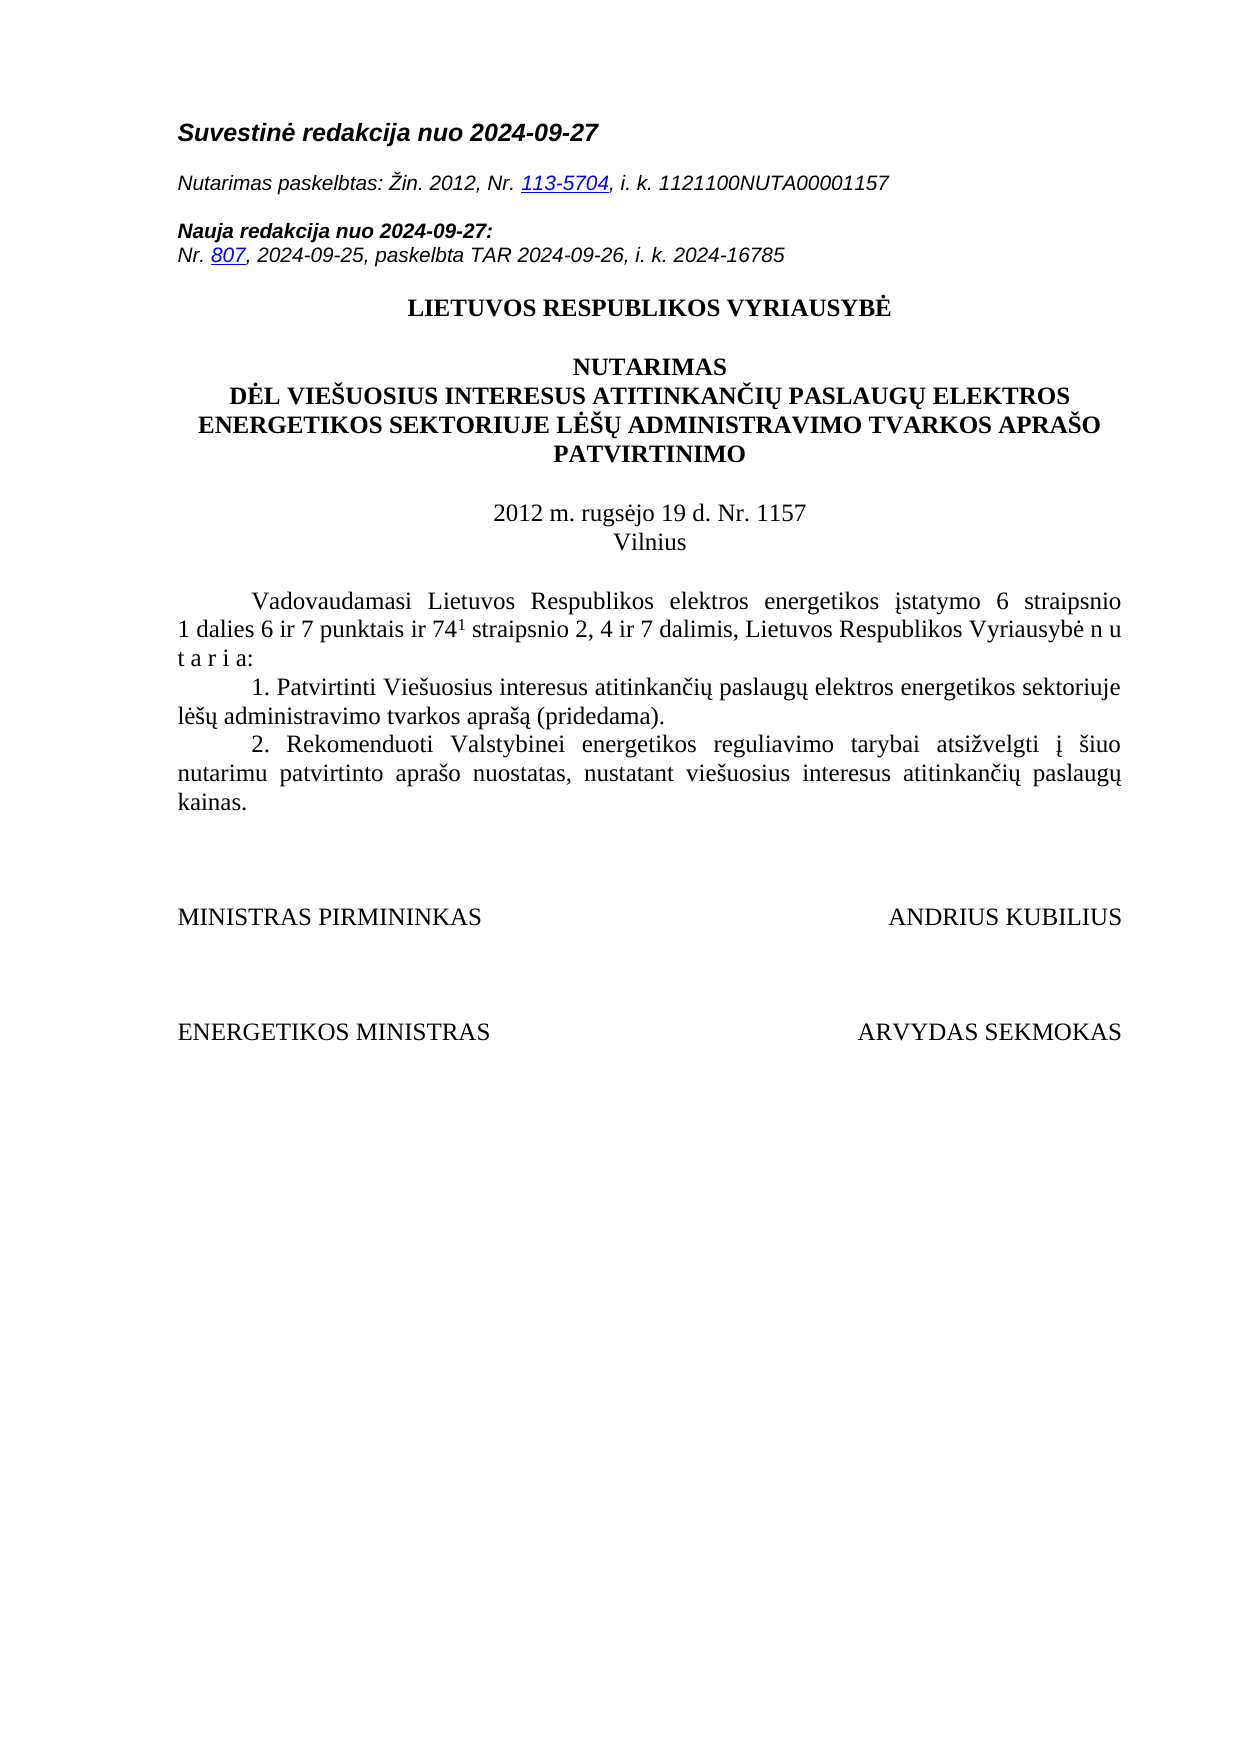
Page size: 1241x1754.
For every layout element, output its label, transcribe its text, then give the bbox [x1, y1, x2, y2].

text Suvestinė redakcija nuo 2024-09-27 [177, 118, 1122, 147]
text Nutarimas paskelbtas: Žin. 2012, Nr. 113-5704, i. k. 1121100NUTA00001157 [177, 171, 1122, 195]
text Vadovaudamasi Lietuvos Respublikos elektros energetikos įstatymo 6 straipsnio 1 dalies 6 ir 7 punktais ir 741 straipsnio 2, 4 ir 7 dalimis, Lietuvos Respublikos Vyriausybė n u t a r i a: [177, 586, 1122, 672]
text Nr. 807, 2024-09-25, paskelbta TAR 2024-09-26, i. k. 2024-16785 [177, 243, 1122, 267]
text Vilnius [177, 527, 1122, 556]
text Nauja redakcija nuo 2024-09-27: [177, 219, 1122, 243]
text LIETUVOS RESPUBLIKOS VYRIAUSYBĖ [177, 293, 1122, 322]
text 2. Rekomenduoti Valstybinei energetikos reguliavimo tarybai atsižvelgti į šiuo nutarimu patvirtinto aprašo nuostatas, nustatant viešuosius interesus atitinkančių paslaugų kainas. [177, 729, 1122, 816]
text 2012 m. rugsėjo 19 d. Nr. 1157 [177, 498, 1122, 527]
text DĖL VIEŠUOSIUS INTERESUS ATITINKANČIŲ PASLAUGŲ ELEKTROS ENERGETIKOS SEKTORIUJE LĖŠŲ ADMINISTRAVIMO TVARKOS APRAŠO PATVIRTINIMO [177, 381, 1122, 468]
text ENERGETIKOS MINISTRAS ARVYDAS SEKMOKAS [177, 1017, 1122, 1046]
text MINISTRAS PIRMININKAS ANDRIUS KUBILIUS [177, 902, 1122, 931]
text NUTARIMAS [177, 352, 1122, 380]
text 1. Patvirtinti Viešuosius interesus atitinkančių paslaugų elektros energetikos sektoriuje lėšų administravimo tvarkos aprašą (pridedama). [177, 672, 1122, 729]
